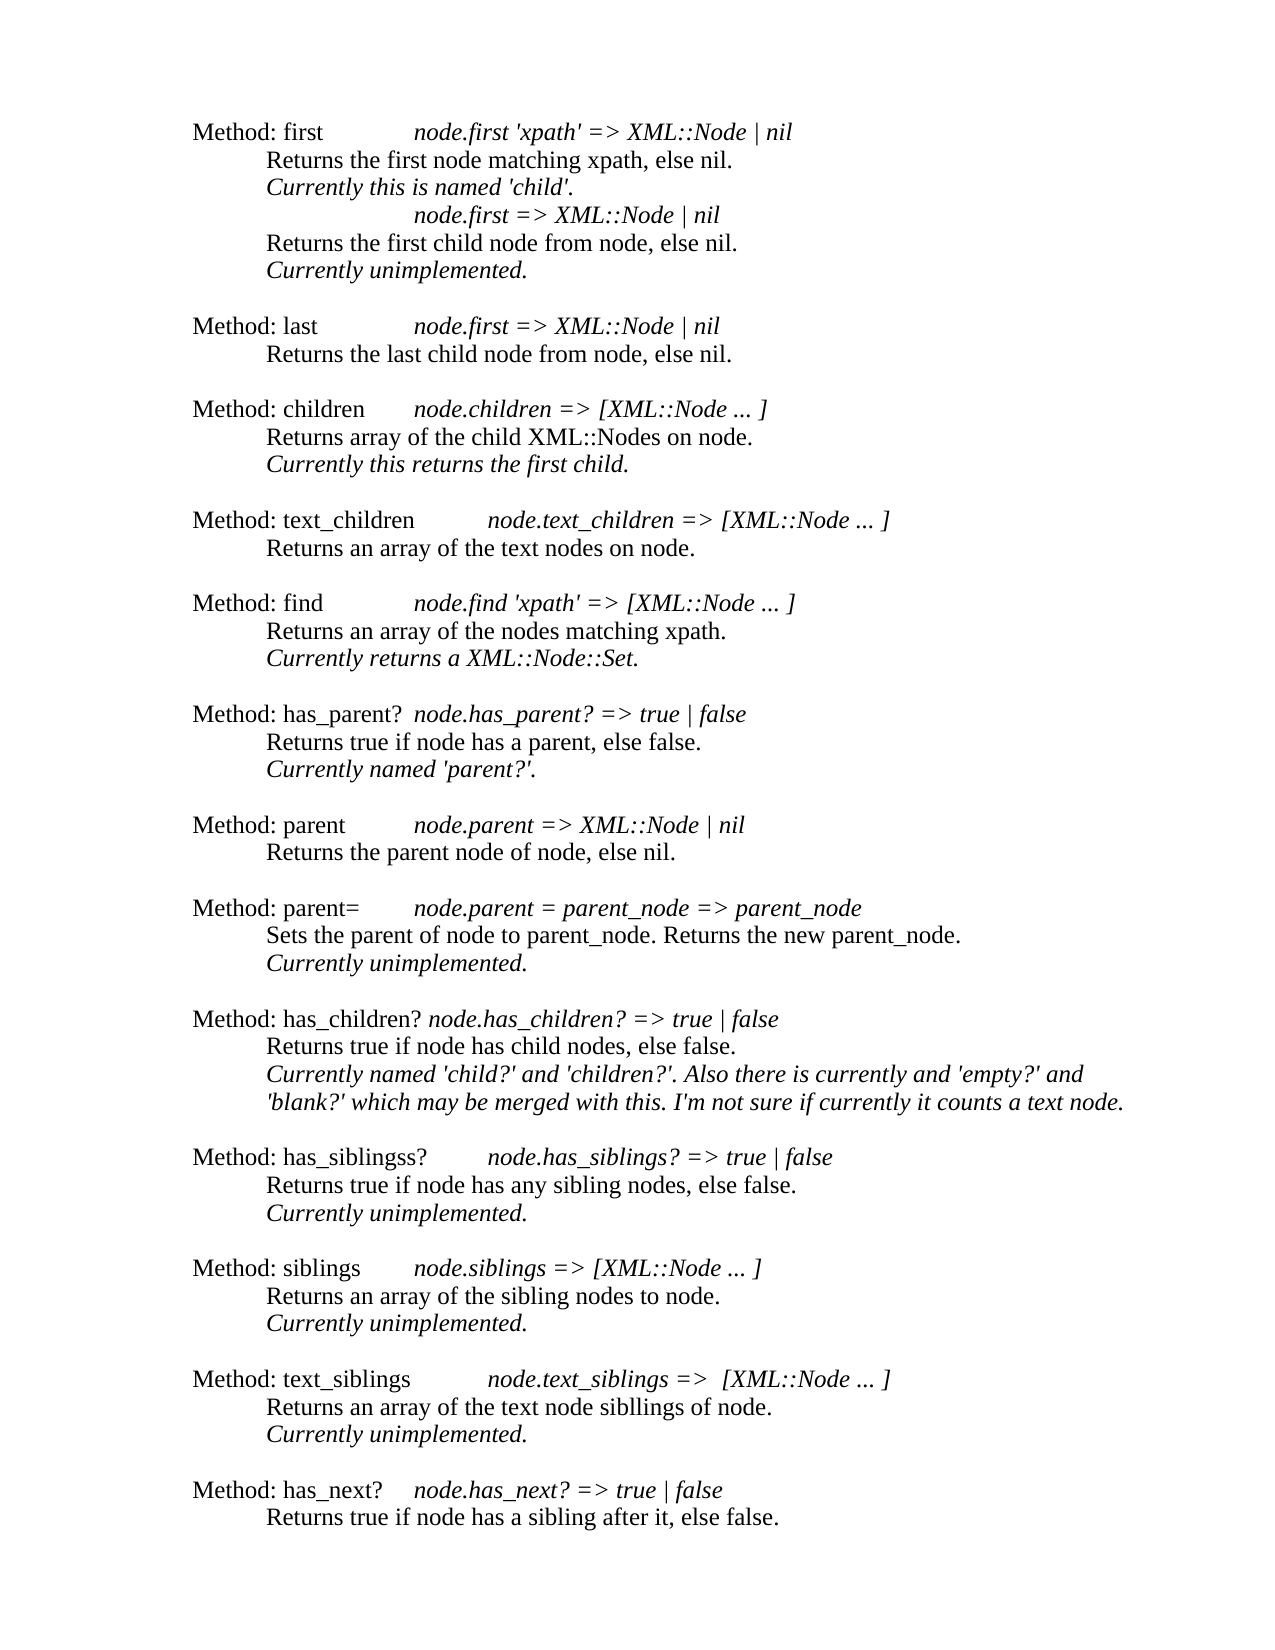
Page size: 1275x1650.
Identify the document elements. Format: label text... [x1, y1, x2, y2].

text Method: has_next? node.has_next? => true | false [118, 1476, 1157, 1503]
text Method: find node.find 'xpath' => [XML::Node ... ] [118, 589, 1157, 617]
text Currently returns a XML::Node::Set. [118, 644, 1157, 672]
text Method: siblings node.siblings => [XML::Node ... ] [118, 1254, 1157, 1282]
text Currently unimplemented. [118, 949, 1157, 977]
text Method: parent= node.parent = parent_node => parent_node [118, 894, 1157, 922]
text Method: children node.children => [XML::Node ... ] [118, 395, 1157, 423]
text Returns true if node has any sibling nodes, else false. [118, 1171, 1157, 1199]
text Returns the first child node from node, else nil. [118, 229, 1157, 257]
text Method: has_parent? node.has_parent? => true | false [118, 700, 1157, 728]
text Method: parent node.parent => XML::Node | nil [118, 811, 1157, 838]
text Currently this returns the first child. [118, 451, 1157, 478]
text Returns true if node has child nodes, else false. [118, 1032, 1157, 1060]
text Method: has_siblingss? node.has_siblings? => true | false [118, 1143, 1157, 1171]
text Currently named 'parent?'. [118, 755, 1157, 783]
text node.first => XML::Node | nil [118, 201, 1157, 229]
text Returns an array of the sibling nodes to node. [118, 1282, 1157, 1309]
text Sets the parent of node to parent_node. Returns the new parent_node. [118, 922, 1157, 949]
text Currently named 'child?' and 'children?'. Also there is currently and 'empty?' and 'blank?' which may be merged with this. I'm not sure if currently it counts a text node. [118, 1060, 1157, 1116]
text Method: last node.first => XML::Node | nil [118, 312, 1157, 340]
text Method: first node.first 'xpath' => XML::Node | nil [118, 118, 1157, 146]
text Currently this is named 'child'. [118, 173, 1157, 201]
text Returns the first node matching xpath, else nil. [118, 146, 1157, 173]
text Returns an array of the text nodes on node. [118, 534, 1157, 561]
text Method: text_siblings node.text_siblings => [XML::Node ... ] [118, 1365, 1157, 1393]
text Currently unimplemented. [118, 257, 1157, 284]
text Method: has_children? node.has_children? => true | false [118, 1005, 1157, 1032]
text Returns the last child node from node, else nil. [118, 340, 1157, 367]
text Currently unimplemented. [118, 1420, 1157, 1448]
text Currently unimplemented. [118, 1199, 1157, 1226]
text Returns true if node has a sibling after it, else false. [118, 1503, 1157, 1531]
text Returns the parent node of node, else nil. [118, 838, 1157, 866]
text Returns an array of the nodes matching xpath. [118, 617, 1157, 644]
text Returns an array of the text node sibllings of node. [118, 1393, 1157, 1420]
text Currently unimplemented. [118, 1309, 1157, 1337]
text Returns true if node has a parent, else false. [118, 728, 1157, 755]
text Returns array of the child XML::Nodes on node. [118, 423, 1157, 451]
text Method: text_children node.text_children => [XML::Node ... ] [118, 506, 1157, 534]
